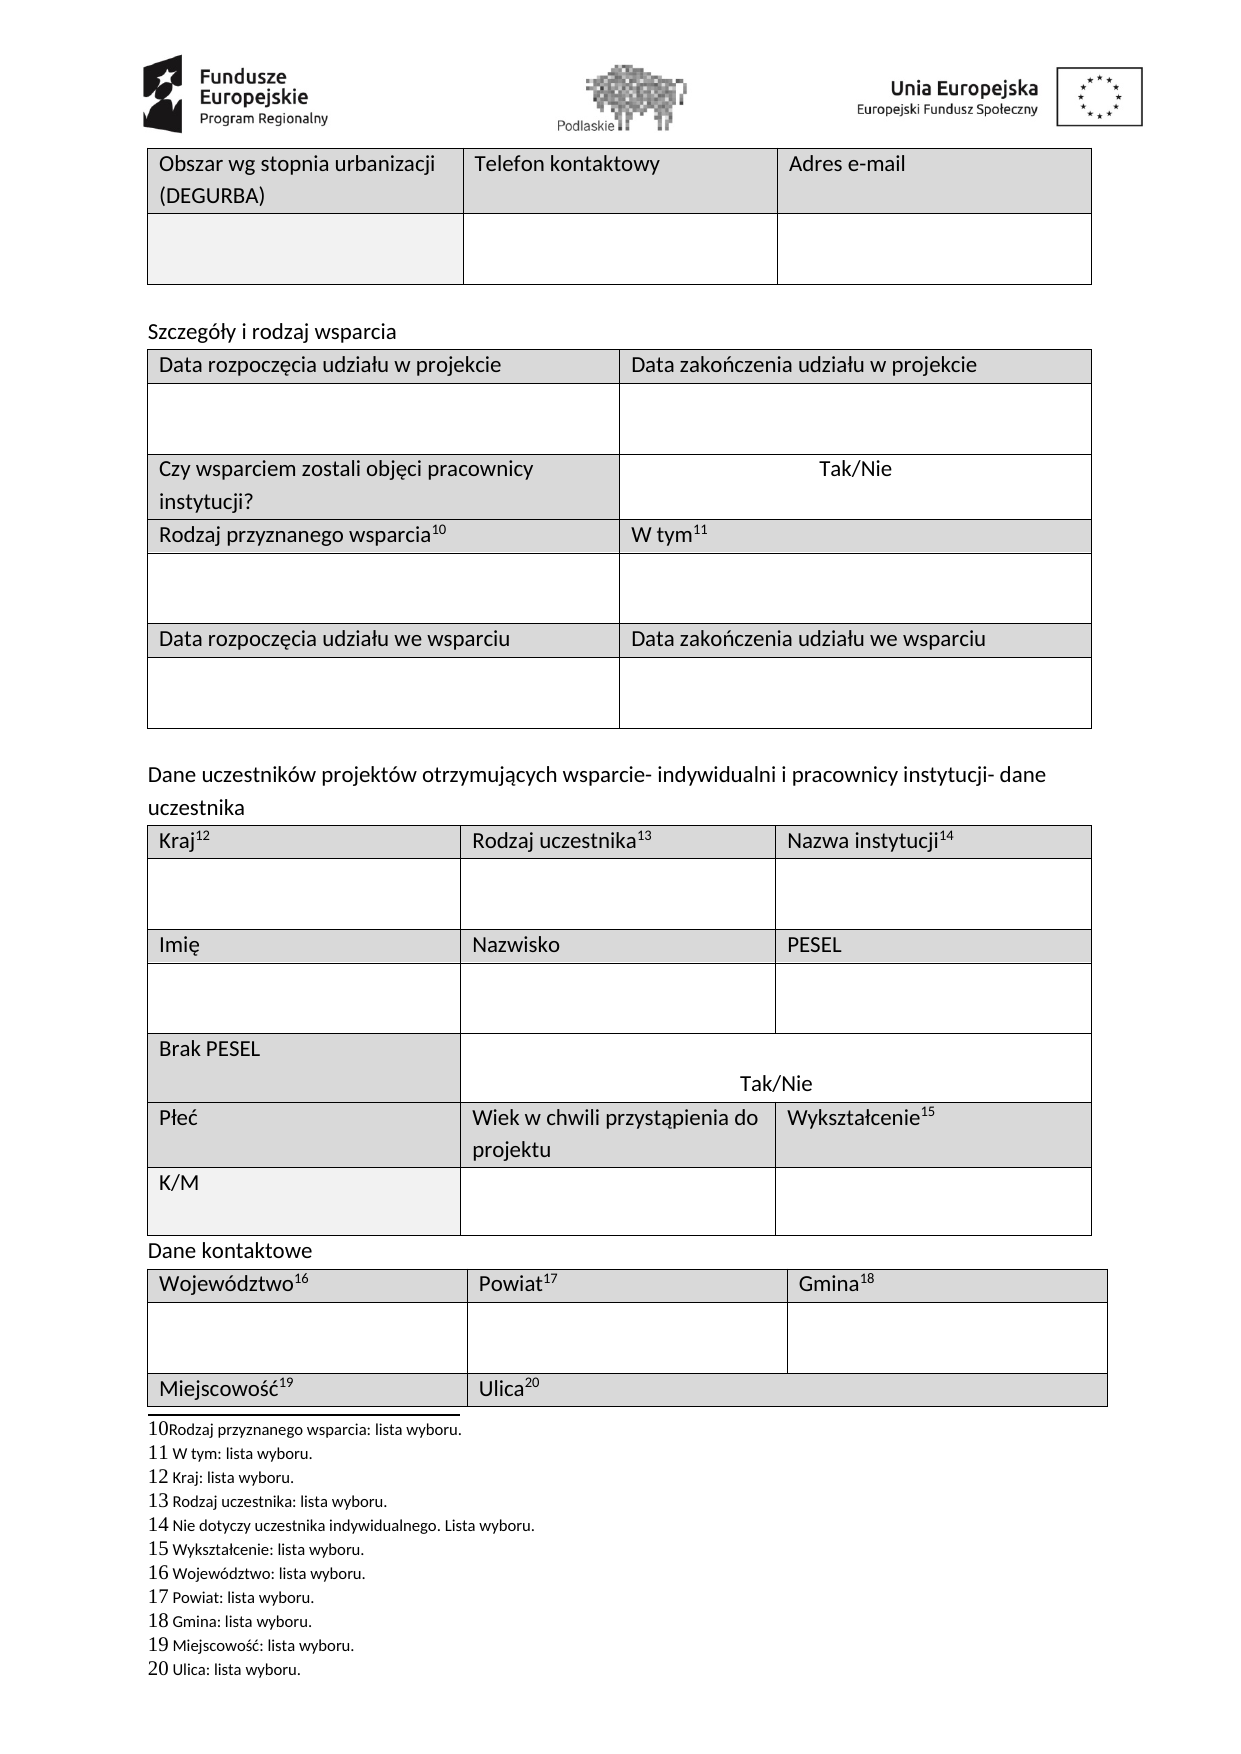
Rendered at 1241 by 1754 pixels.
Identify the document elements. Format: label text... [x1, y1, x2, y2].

table_cell [148, 1303, 467, 1373]
table_cell [620, 658, 1091, 727]
table_cell [148, 658, 619, 727]
table_header Województwo [148, 1270, 467, 1302]
table_header Powiat [468, 1270, 787, 1302]
table_cell Wiek w chwili przystąpienia do projektu [461, 1103, 775, 1167]
text Szczegóły i rodzaj wsparcia [148, 317, 1093, 345]
table_cell Wykształcenie [776, 1103, 1091, 1167]
table_cell [620, 554, 1091, 623]
table_cell [461, 1168, 775, 1235]
table_cell Rodzaj przyznanego wsparcia [148, 520, 619, 552]
table_cell Brak PESEL [148, 1034, 460, 1102]
table_cell Miejscowość [148, 1374, 467, 1406]
table_cell Imię [148, 930, 460, 962]
table_cell [788, 1303, 1107, 1373]
text Dane uczestników projektów otrzymujących wsparcie- indywidualni i pracownicy instytucji- dane uczestnika [148, 761, 1093, 821]
table_header Rodzaj uczestnika [461, 826, 775, 858]
table_cell [461, 859, 775, 929]
table_cell Płeć [148, 1103, 460, 1167]
table_cell Data zakończenia udziału we wsparciu [620, 624, 1091, 657]
table_cell Tak/Nie [620, 455, 1091, 519]
table_cell W tym [620, 520, 1091, 552]
table_header Kraj [148, 826, 460, 858]
table_header Data zakończenia udziału w projekcie [620, 350, 1091, 383]
table_cell Adres e-mail [778, 149, 1091, 213]
table_cell [778, 214, 1091, 284]
table_cell Telefon kontaktowy [464, 149, 777, 213]
table_cell Nazwisko [461, 930, 775, 962]
table_cell [461, 964, 775, 1033]
table_cell Tak/Nie [461, 1034, 1091, 1102]
table_cell Data rozpoczęcia udziału we wsparciu [148, 624, 619, 657]
table_cell [468, 1303, 787, 1373]
table_cell [148, 214, 463, 284]
table_cell Czy wsparciem zostali objęci pracownicy instytucji? [148, 455, 619, 519]
table_cell [148, 859, 460, 929]
text Dane kontaktowe [148, 1236, 1093, 1264]
table_cell [776, 1168, 1091, 1235]
table_header Data rozpoczęcia udziału w projekcie [148, 350, 619, 383]
table_cell Obszar wg stopnia urbanizacji (DEGURBA) [148, 149, 463, 213]
table_header Gmina [788, 1270, 1107, 1302]
table_cell K/M [148, 1168, 460, 1235]
table_cell [776, 964, 1091, 1033]
table_cell [464, 214, 777, 284]
table_cell [620, 384, 1091, 453]
table_cell [148, 964, 460, 1033]
table_cell PESEL [776, 930, 1091, 962]
table_header Nazwa instytucji [776, 826, 1091, 858]
table_cell [148, 384, 619, 453]
table_cell Ulica [468, 1374, 1107, 1406]
table_cell [148, 554, 619, 623]
table_cell [776, 859, 1091, 929]
